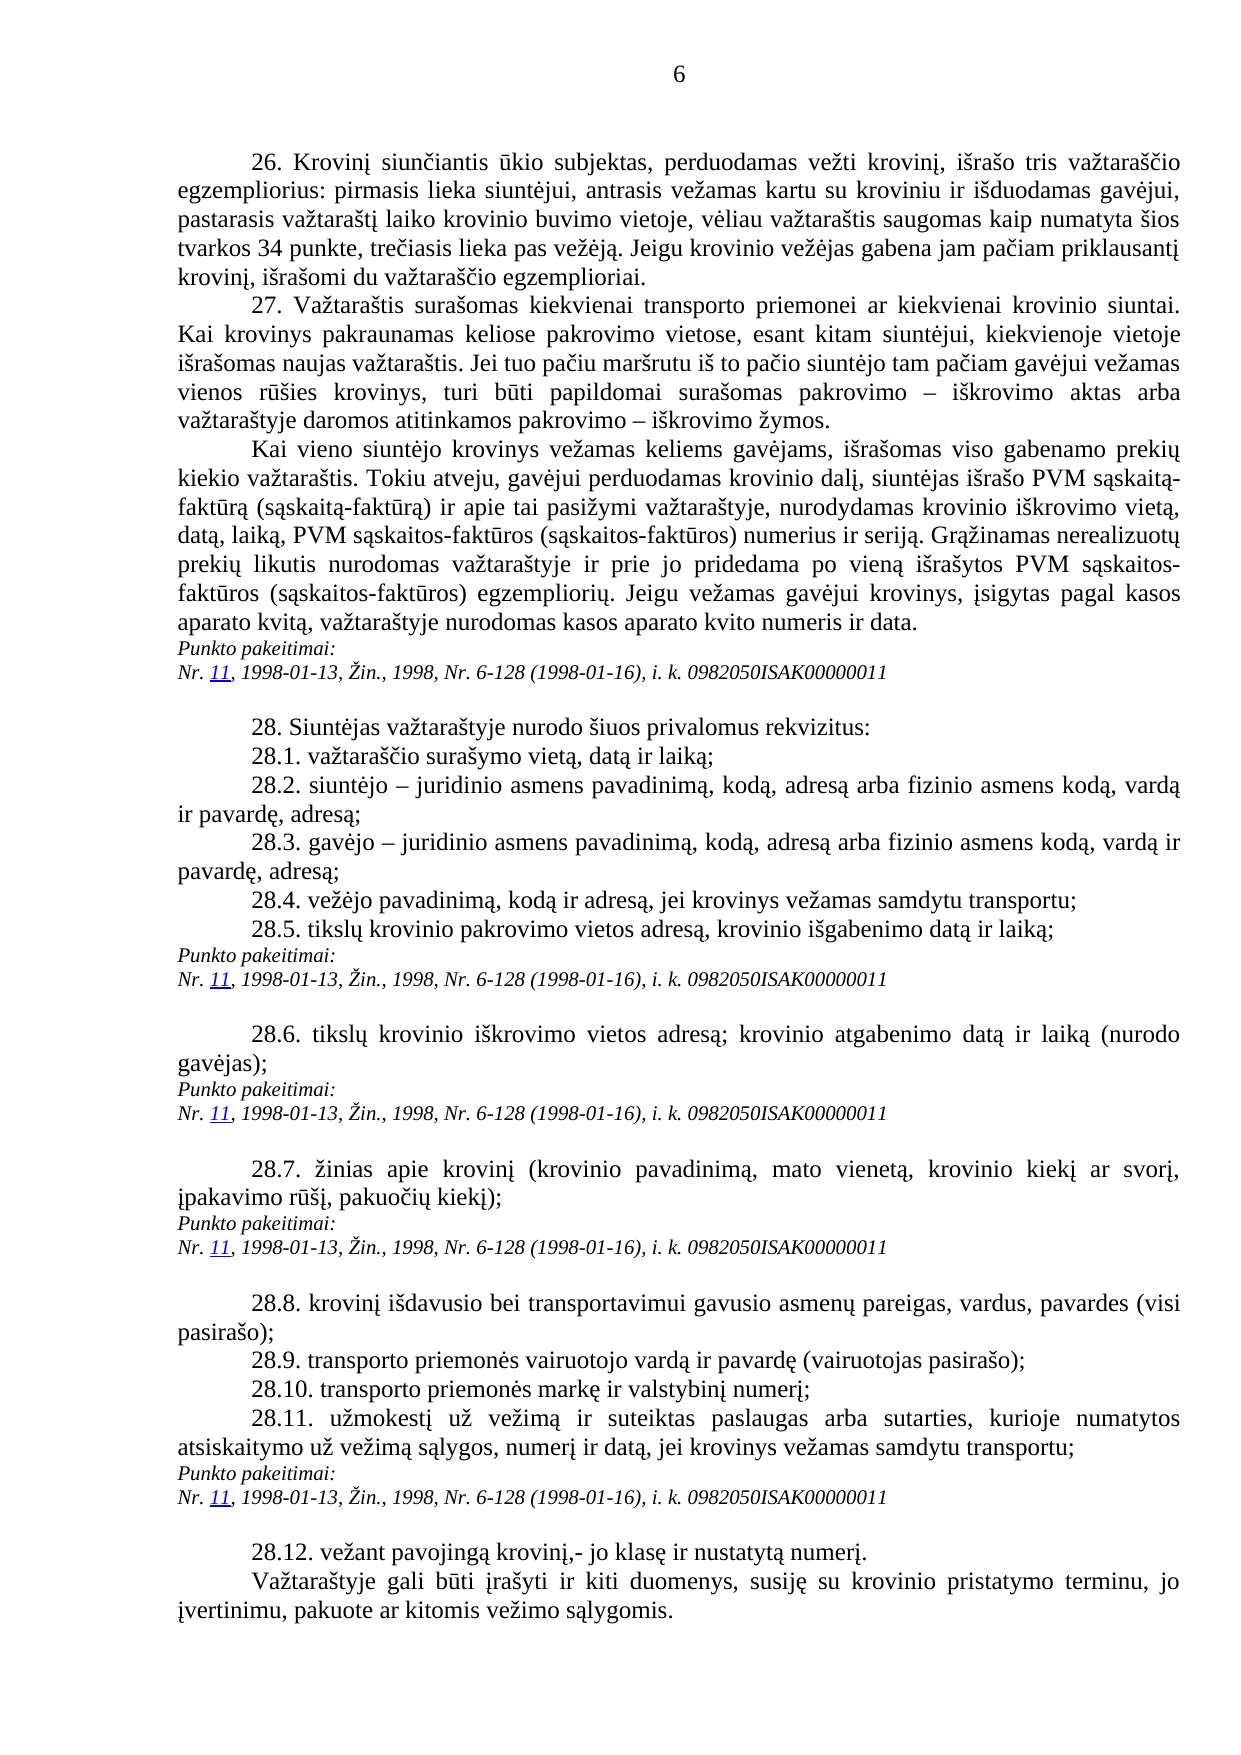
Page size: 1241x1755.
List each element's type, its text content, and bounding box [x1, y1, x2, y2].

text 26. Krovinį siunčiantis ūkio subjektas, perduodamas vežti krovinį, išrašo tris važtaraščio egzempliorius: pirmasis lieka siuntėjui, antrasis vežamas kartu su kroviniu ir išduodamas gavėjui, pastarasis važtaraštį laiko krovinio buvimo vietoje, vėliau važtaraštis saugomas kaip numatyta šios tvarkos 34 punkte, trečiasis lieka pas vežėją. Jeigu krovinio vežėjas gabena jam pačiam priklausantį krovinį, išrašomi du važtaraščio egzemplioriai. [177, 147, 1181, 291]
text 28.2. siuntėjo – juridinio asmens pavadinimą, kodą, adresą arba fizinio asmens kodą, vardą ir pavardę, adresą; [177, 770, 1181, 827]
text 28.10. transporto priemonės markę ir valstybinį numerį; [177, 1374, 1181, 1403]
text Kai vieno siuntėjo krovinys vežamas keliems gavėjams, išrašomas viso gabenamo prekių kiekio važtaraštis. Tokiu atveju, gavėjui perduodamas krovinio dalį, siuntėjas išrašo PVM sąskaitą-faktūrą (sąskaitą-faktūrą) ir apie tai pasižymi važtaraštyje, nurodydamas krovinio iškrovimo vietą, datą, laiką, PVM sąskaitos-faktūros (sąskaitos-faktūros) numerius ir seriją. Grąžinamas nerealizuotų prekių likutis nurodomas važtaraštyje ir prie jo pridedama po vieną išrašytos PVM sąskaitos-faktūros (sąskaitos-faktūros) egzempliorių. Jeigu vežamas gavėjui krovinys, įsigytas pagal kasos aparato kvitą, važtaraštyje nurodomas kasos aparato kvito numeris ir data. [177, 434, 1181, 636]
text 28.5. tikslų krovinio pakrovimo vietos adresą, krovinio išgabenimo datą ir laiką; [177, 914, 1181, 942]
text Nr. 11, 1998-01-13, Žin., 1998, Nr. 6-128 (1998-01-16), i. k. 0982050ISAK00000011 [177, 1235, 1181, 1259]
text 28.7. žinias apie krovinį (krovinio pavadinimą, mato vienetą, krovinio kiekį ar svorį, įpakavimo rūšį, pakuočių kiekį); [177, 1154, 1181, 1211]
text Punkto pakeitimai: [177, 942, 1181, 967]
text Važtaraštyje gali būti įrašyti ir kiti duomenys, susiję su krovinio pristatymo terminu, jo įvertinimu, pakuote ar kitomis vežimo sąlygomis. [177, 1566, 1181, 1624]
text 28.11. užmokestį už vežimą ir suteiktas paslaugas arba sutarties, kurioje numatytos atsiskaitymo už vežimą sąlygos, numerį ir datą, jei krovinys vežamas samdytu transportu; [177, 1403, 1181, 1461]
text Nr. 11, 1998-01-13, Žin., 1998, Nr. 6-128 (1998-01-16), i. k. 0982050ISAK00000011 [177, 967, 1181, 991]
text 28.9. transporto priemonės vairuotojo vardą ir pavardę (vairuotojas pasirašo); [177, 1346, 1181, 1374]
text 28.8. krovinį išdavusio bei transportavimui gavusio asmenų pareigas, vardus, pavardes (visi pasirašo); [177, 1288, 1181, 1346]
text 28.6. tikslų krovinio iškrovimo vietos adresą; krovinio atgabenimo datą ir laiką (nurodo gavėjas); [177, 1019, 1181, 1077]
text 28.3. gavėjo – juridinio asmens pavadinimą, kodą, adresą arba fizinio asmens kodą, vardą ir pavardę, adresą; [177, 827, 1181, 885]
text Punkto pakeitimai: [177, 636, 1181, 660]
text 28.4. vežėjo pavadinimą, kodą ir adresą, jei krovinys vežamas samdytu transportu; [177, 885, 1181, 914]
text 28.12. vežant pavojingą krovinį,- jo klasę ir nustatytą numerį. [177, 1537, 1181, 1566]
text 28. Siuntėjas važtaraštyje nurodo šiuos privalomus rekvizitus: [177, 712, 1181, 741]
text Nr. 11, 1998-01-13, Žin., 1998, Nr. 6-128 (1998-01-16), i. k. 0982050ISAK00000011 [177, 660, 1181, 684]
text 27. Važtaraštis surašomas kiekvienai transporto priemonei ar kiekvienai krovinio siuntai. Kai krovinys pakraunamas keliose pakrovimo vietose, esant kitam siuntėjui, kiekvienoje vietoje išrašomas naujas važtaraštis. Jei tuo pačiu maršrutu iš to pačio siuntėjo tam pačiam gavėjui vežamas vienos rūšies krovinys, turi būti papildomai surašomas pakrovimo – iškrovimo aktas arba važtaraštyje daromos atitinkamos pakrovimo – iškrovimo žymos. [177, 291, 1181, 434]
text 28.1. važtaraščio surašymo vietą, datą ir laiką; [177, 741, 1181, 770]
text Nr. 11, 1998-01-13, Žin., 1998, Nr. 6-128 (1998-01-16), i. k. 0982050ISAK00000011 [177, 1485, 1181, 1509]
text Punkto pakeitimai: [177, 1461, 1181, 1485]
text Nr. 11, 1998-01-13, Žin., 1998, Nr. 6-128 (1998-01-16), i. k. 0982050ISAK00000011 [177, 1101, 1181, 1125]
text Punkto pakeitimai: [177, 1077, 1181, 1101]
text Punkto pakeitimai: [177, 1211, 1181, 1235]
